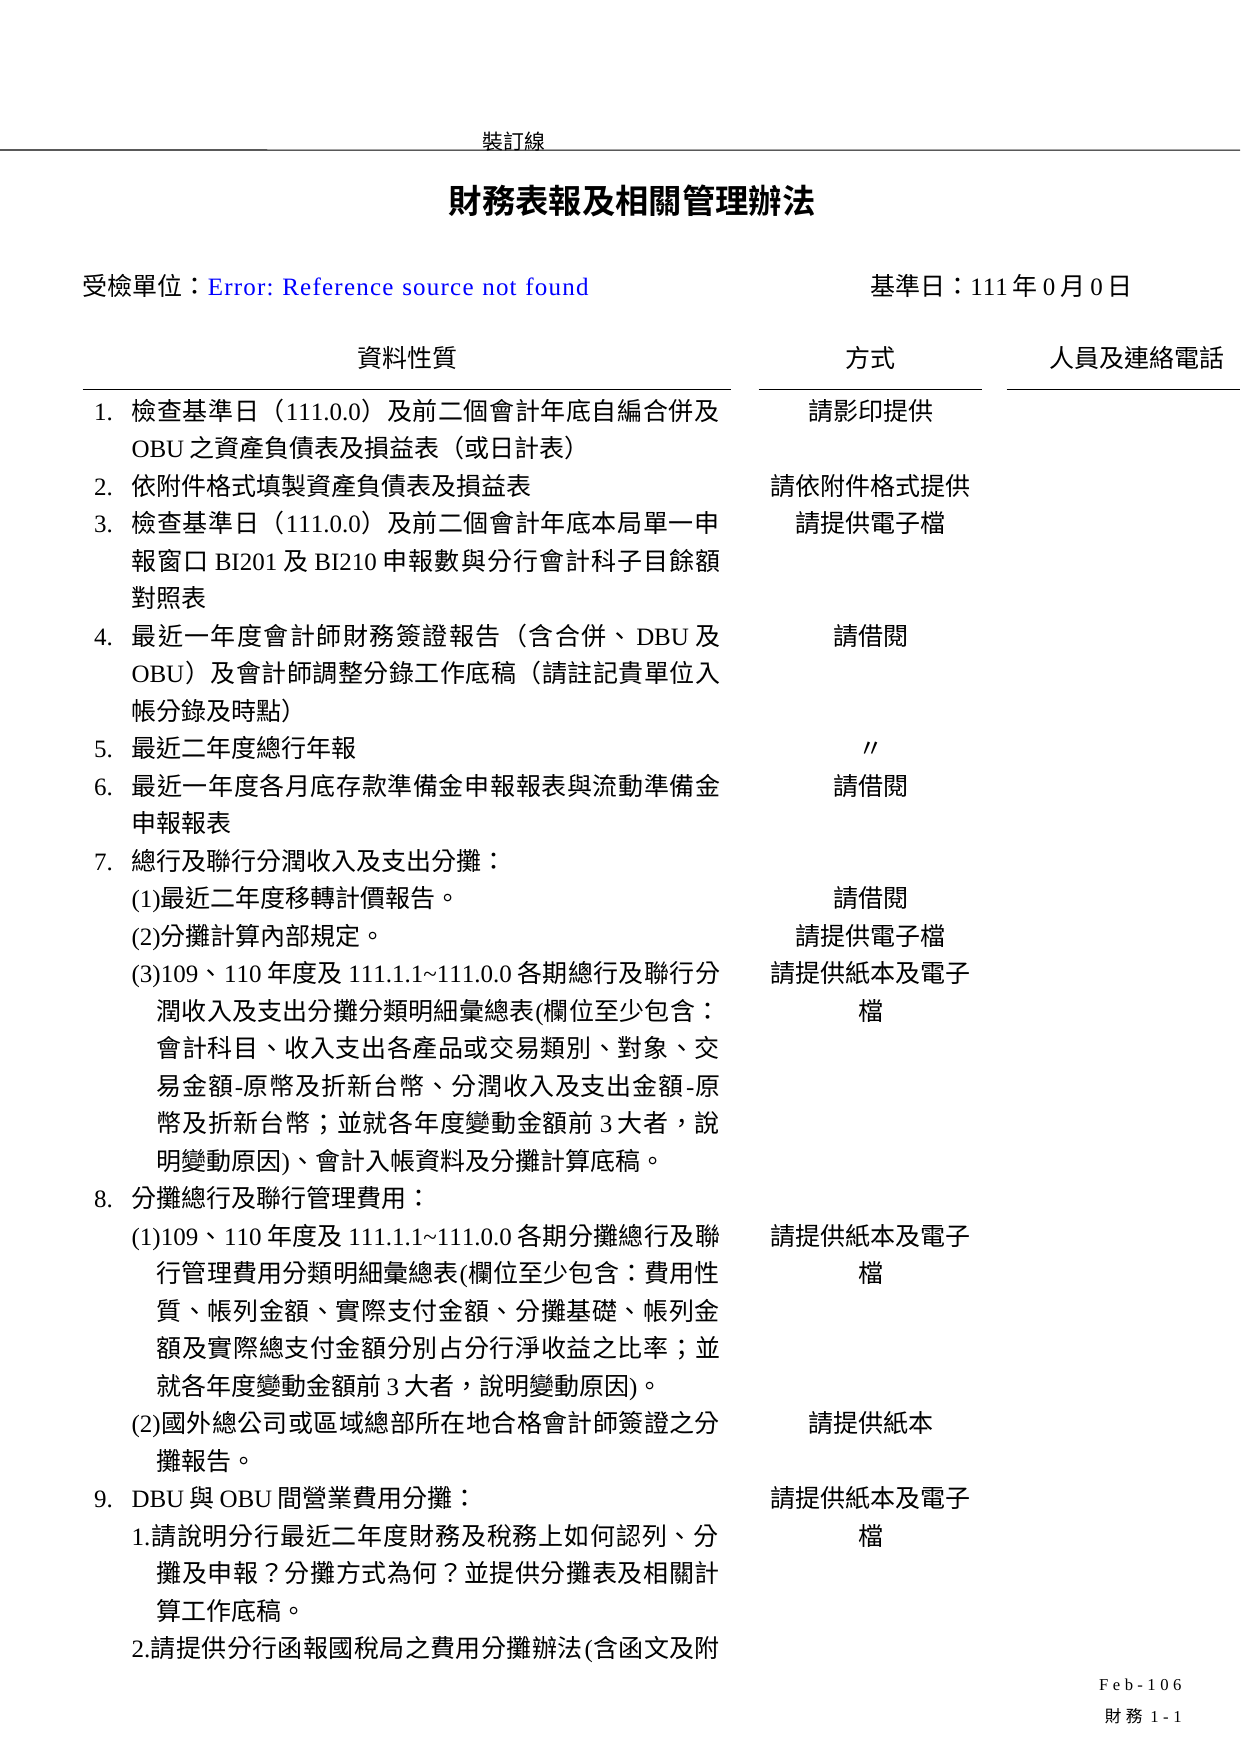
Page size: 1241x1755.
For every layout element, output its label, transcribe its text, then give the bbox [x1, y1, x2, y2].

table_cell 請影印提供 請依附件格式提供 請提供電子檔 請借閱 〃 請借閱 [759, 390, 982, 840]
table_header 資料性質 [83, 339, 731, 389]
table_cell 請借閱 請提供電子檔 請提供紙本及電子檔 請提供紙本及電子檔 請提供紙本 請提供紙本及電子檔 [759, 840, 982, 1665]
table_cell 總行及聯行分潤收入及支出分攤： (1)最近二年度移轉計價報告。 (2)分攤計算內部規定。 (3)109、110年度及111.1.1~111.0.0各期總行及聯行分潤收入及支出分攤分類明細彙總表(欄位至少包含：會計科目、收入支出各產品或交易類別、對象、交易金額-原幣及折新台幣、分潤收入及支出金額-原幣及折新台幣；並就各年度變動金額前3大者，說明變動原因)、會計入帳資料及分攤計算底稿。 分攤總行及聯行管理費用： (1)109、110年度及111.1.1~111.0.0各期分攤總行及聯行管理費用分類明細彙總表(欄位至少包含：費用性質、帳列金額、實際支付金額、分攤基礎、帳列金額及實際總支付金額分別占分行淨收益之比率；並就各年度變動金額前3大者，說明變動原因)。 (2)國外總公司或區域總部所在地合格會計師簽證之分攤報告。 DBU與OBU間營業費用分攤： 1.請說明分行最近二年度財務及稅務上如何認列、分攤及申報？分攤方式為何？並提供分攤表及相關計算工作底稿。 2.請提供分行函報國稅局之費用分攤辦法(含函文及附 [83, 840, 731, 1665]
text 受檢單位：○○銀行在臺分行 基準日：111年0月0日 [83, 266, 1181, 303]
table_cell [982, 840, 1007, 1665]
table_header [982, 339, 1007, 389]
table_cell [1007, 840, 1240, 1665]
table_cell [1007, 390, 1240, 840]
text 財務表報及相關管理辦法 [83, 175, 1181, 223]
table_header 方式 [759, 339, 982, 389]
table_header 人員及連絡電話 [1007, 339, 1240, 389]
table_cell 檢查基準日（111.0.0）及前二個會計年底自編合併及OBU之資產負債表及損益表（或日計表） 依附件格式填製資產負債表及損益表 檢查基準日（111.0.0）及前二個會計年底本局單一申報窗口BI201及BI210申報數與分行會計科子目餘額對照表 最近一年度會計師財務簽證報告（含合併、DBU及OBU）及會計師調整分錄工作底稿（請註記貴單位入帳分錄及時點） 最近二年度總行年報 最近一年度各月底存款準備金申報報表與流動準備金申報報表 [83, 390, 731, 840]
table_cell [731, 840, 758, 1665]
table_cell [731, 389, 758, 840]
table_header [731, 339, 758, 389]
table_cell [982, 389, 1007, 840]
